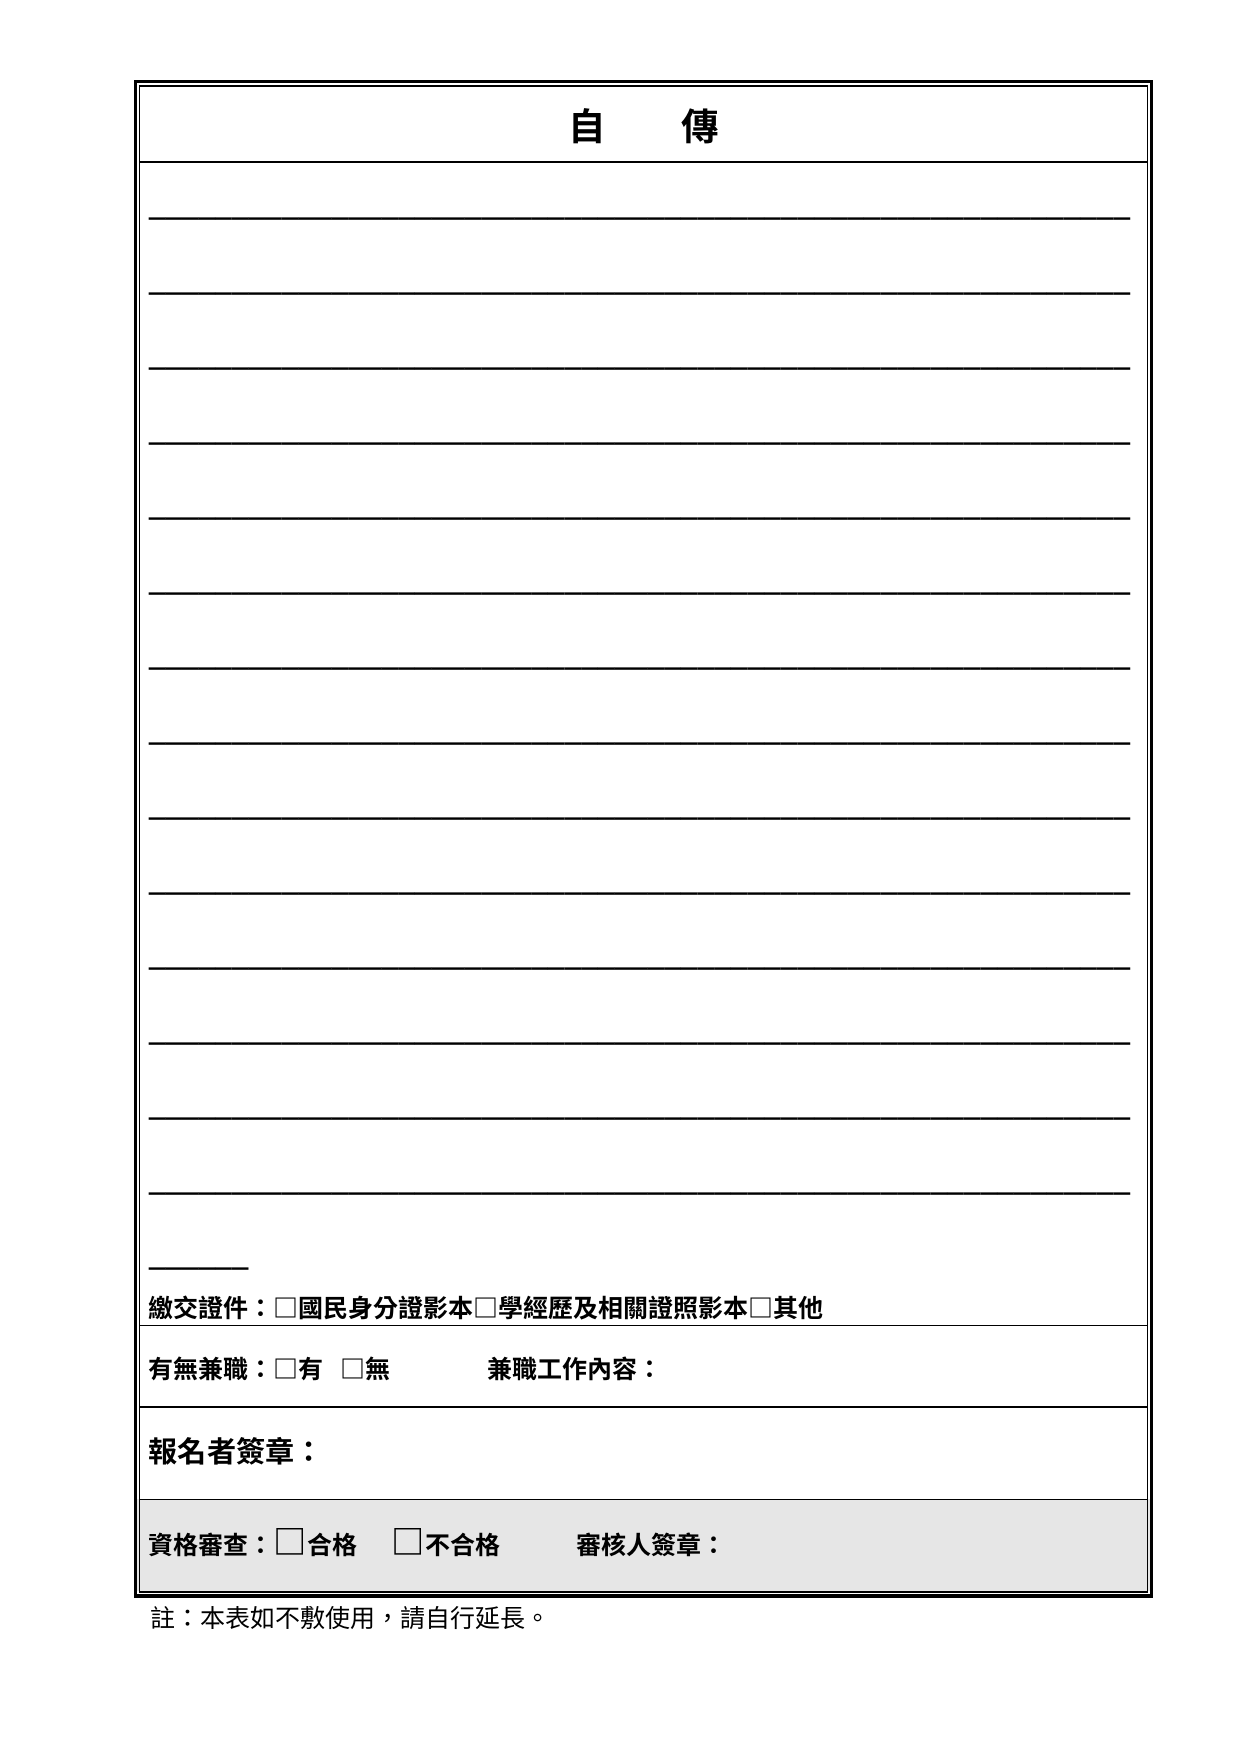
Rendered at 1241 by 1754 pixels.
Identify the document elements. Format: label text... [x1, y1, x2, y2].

table_cell 資格審查：□合格 □不合格 審核人簽章： [140, 1500, 1147, 1591]
table_header 自 傳 [140, 87, 1147, 161]
text 註：本表如不敷使用，請自行延長。 [150, 1598, 1152, 1635]
table_cell 有無兼職：□有 □無 兼職工作內容： [140, 1326, 1147, 1406]
table_cell 報名者簽章： [140, 1408, 1147, 1499]
table_cell ________________________________________________________________________________________________________________________________________________________________________________________________________________________________________________________________________________________________________________________________________________________________________________________________________________________________________________________________________________________________________________________________________________________________________________________________________________________________________________________________________________________________________________________________________________________________________________________________________________________________________________________________ 繳交證件：□國民身分證影本□學經歷及相關證照影本□其他 [140, 163, 1147, 1325]
